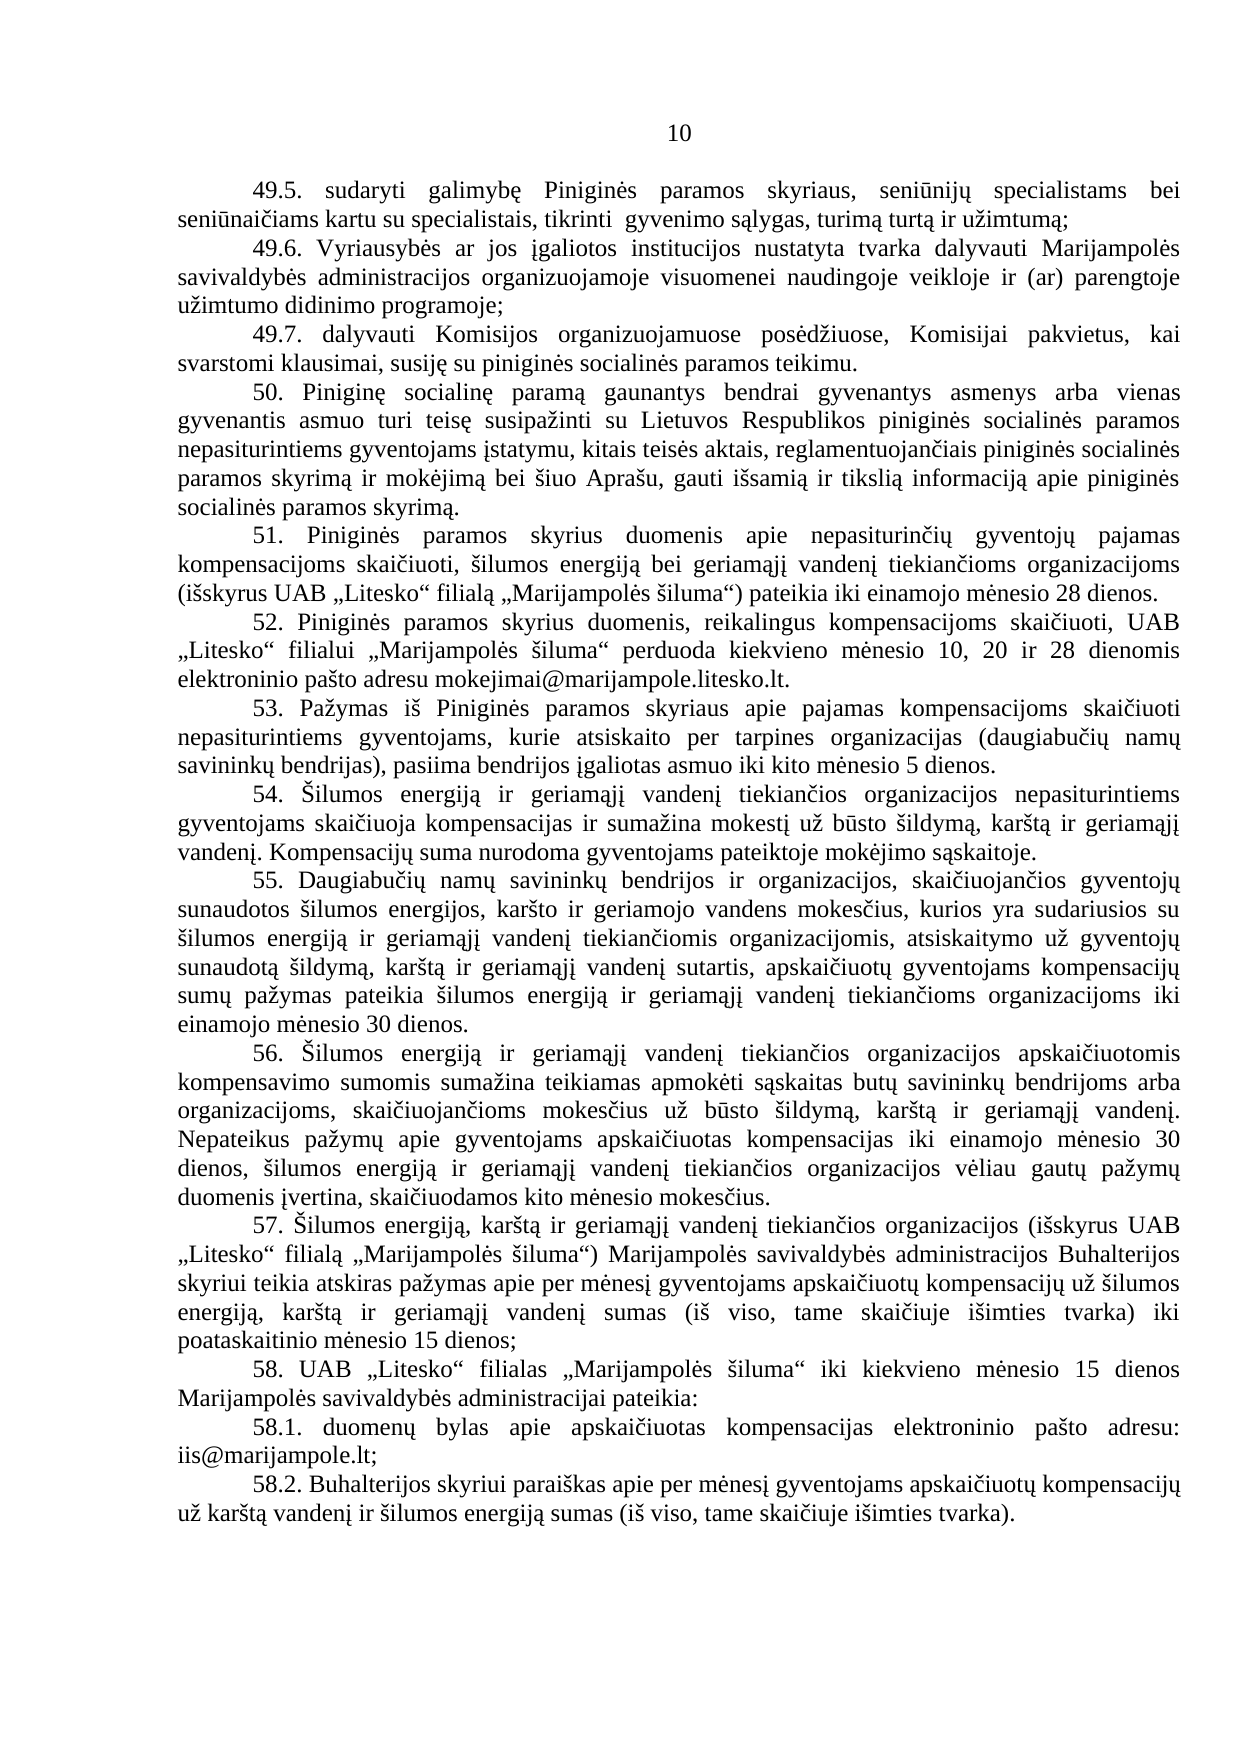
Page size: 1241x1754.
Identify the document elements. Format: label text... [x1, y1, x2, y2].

text 58.2. Buhalterijos skyriui paraiškas apie per mėnesį gyventojams apskaičiuotų kompensacijų už karštą vandenį ir šilumos energiją sumas (iš viso, tame skaičiuje išimties tvarka). [177, 1469, 1181, 1527]
text 50. Piniginę socialinę paramą gaunantys bendrai gyvenantys asmenys arba vienas gyvenantis asmuo turi teisę susipažinti su Lietuvos Respublikos piniginės socialinės paramos nepasiturintiems gyventojams įstatymu, kitais teisės aktais, reglamentuojančiais piniginės socialinės paramos skyrimą ir mokėjimą bei šiuo Aprašu, gauti išsamią ir tikslią informaciją apie piniginės socialinės paramos skyrimą. [177, 377, 1181, 521]
text 56. Šilumos energiją ir geriamąjį vandenį tiekiančios organizacijos apskaičiuotomis kompensavimo sumomis sumažina teikiamas apmokėti sąskaitas butų savininkų bendrijoms arba organizacijoms, skaičiuojančioms mokesčius už būsto šildymą, karštą ir geriamąjį vandenį. Nepateikus pažymų apie gyventojams apskaičiuotas kompensacijas iki einamojo mėnesio 30 dienos, šilumos energiją ir geriamąjį vandenį tiekiančios organizacijos vėliau gautų pažymų duomenis įvertina, skaičiuodamos kito mėnesio mokesčius. [177, 1038, 1181, 1211]
text 49.5. sudaryti galimybę Piniginės paramos skyriaus, seniūnijų specialistams bei seniūnaičiams kartu su specialistais, tikrinti gyvenimo sąlygas, turimą turtą ir užimtumą; [177, 176, 1181, 233]
text 49.7. dalyvauti Komisijos organizuojamuose posėdžiuose, Komisijai pakvietus, kai svarstomi klausimai, susiję su piniginės socialinės paramos teikimu. [177, 319, 1181, 377]
text 54. Šilumos energiją ir geriamąjį vandenį tiekiančios organizacijos nepasiturintiems gyventojams skaičiuoja kompensacijas ir sumažina mokestį už būsto šildymą, karštą ir geriamąjį vandenį. Kompensacijų suma nurodoma gyventojams pateiktoje mokėjimo sąskaitoje. [177, 779, 1181, 866]
text 57. Šilumos energiją, karštą ir geriamąjį vandenį tiekiančios organizacijos (išskyrus UAB „Litesko“ filialą „Marijampolės šiluma“) Marijampolės savivaldybės administracijos Buhalterijos skyriui teikia atskiras pažymas apie per mėnesį gyventojams apskaičiuotų kompensacijų už šilumos energiją, karštą ir geriamąjį vandenį sumas (iš viso, tame skaičiuje išimties tvarka) iki poataskaitinio mėnesio 15 dienos; [177, 1211, 1181, 1354]
text 55. Daugiabučių namų savininkų bendrijos ir organizacijos, skaičiuojančios gyventojų sunaudotos šilumos energijos, karšto ir geriamojo vandens mokesčius, kurios yra sudariusios su šilumos energiją ir geriamąjį vandenį tiekiančiomis organizacijomis, atsiskaitymo už gyventojų sunaudotą šildymą, karštą ir geriamąjį vandenį sutartis, apskaičiuotų gyventojams kompensacijų sumų pažymas pateikia šilumos energiją ir geriamąjį vandenį tiekiančioms organizacijoms iki einamojo mėnesio 30 dienos. [177, 866, 1181, 1038]
text 58.1. duomenų bylas apie apskaičiuotas kompensacijas elektroninio pašto adresu: iis@marijampole.lt; [177, 1412, 1181, 1469]
text 58. UAB „Litesko“ filialas „Marijampolės šiluma“ iki kiekvieno mėnesio 15 dienos Marijampolės savivaldybės administracijai pateikia: [177, 1354, 1181, 1412]
text 51. Piniginės paramos skyrius duomenis apie nepasiturinčių gyventojų pajamas kompensacijoms skaičiuoti, šilumos energiją bei geriamąjį vandenį tiekiančioms organizacijoms (išskyrus UAB „Litesko“ filialą „Marijampolės šiluma“) pateikia iki einamojo mėnesio 28 dienos. [177, 521, 1181, 607]
text 49.6. Vyriausybės ar jos įgaliotos institucijos nustatyta tvarka dalyvauti Marijampolės savivaldybės administracijos organizuojamoje visuomenei naudingoje veikloje ir (ar) parengtoje užimtumo didinimo programoje; [177, 233, 1181, 319]
text 52. Piniginės paramos skyrius duomenis, reikalingus kompensacijoms skaičiuoti, UAB „Litesko“ filialui „Marijampolės šiluma“ perduoda kiekvieno mėnesio 10, 20 ir 28 dienomis elektroninio pašto adresu mokejimai@marijampole.litesko.lt. [177, 607, 1181, 693]
text 53. Pažymas iš Piniginės paramos skyriaus apie pajamas kompensacijoms skaičiuoti nepasiturintiems gyventojams, kurie atsiskaito per tarpines organizacijas (daugiabučių namų savininkų bendrijas), pasiima bendrijos įgaliotas asmuo iki kito mėnesio 5 dienos. [177, 693, 1181, 779]
